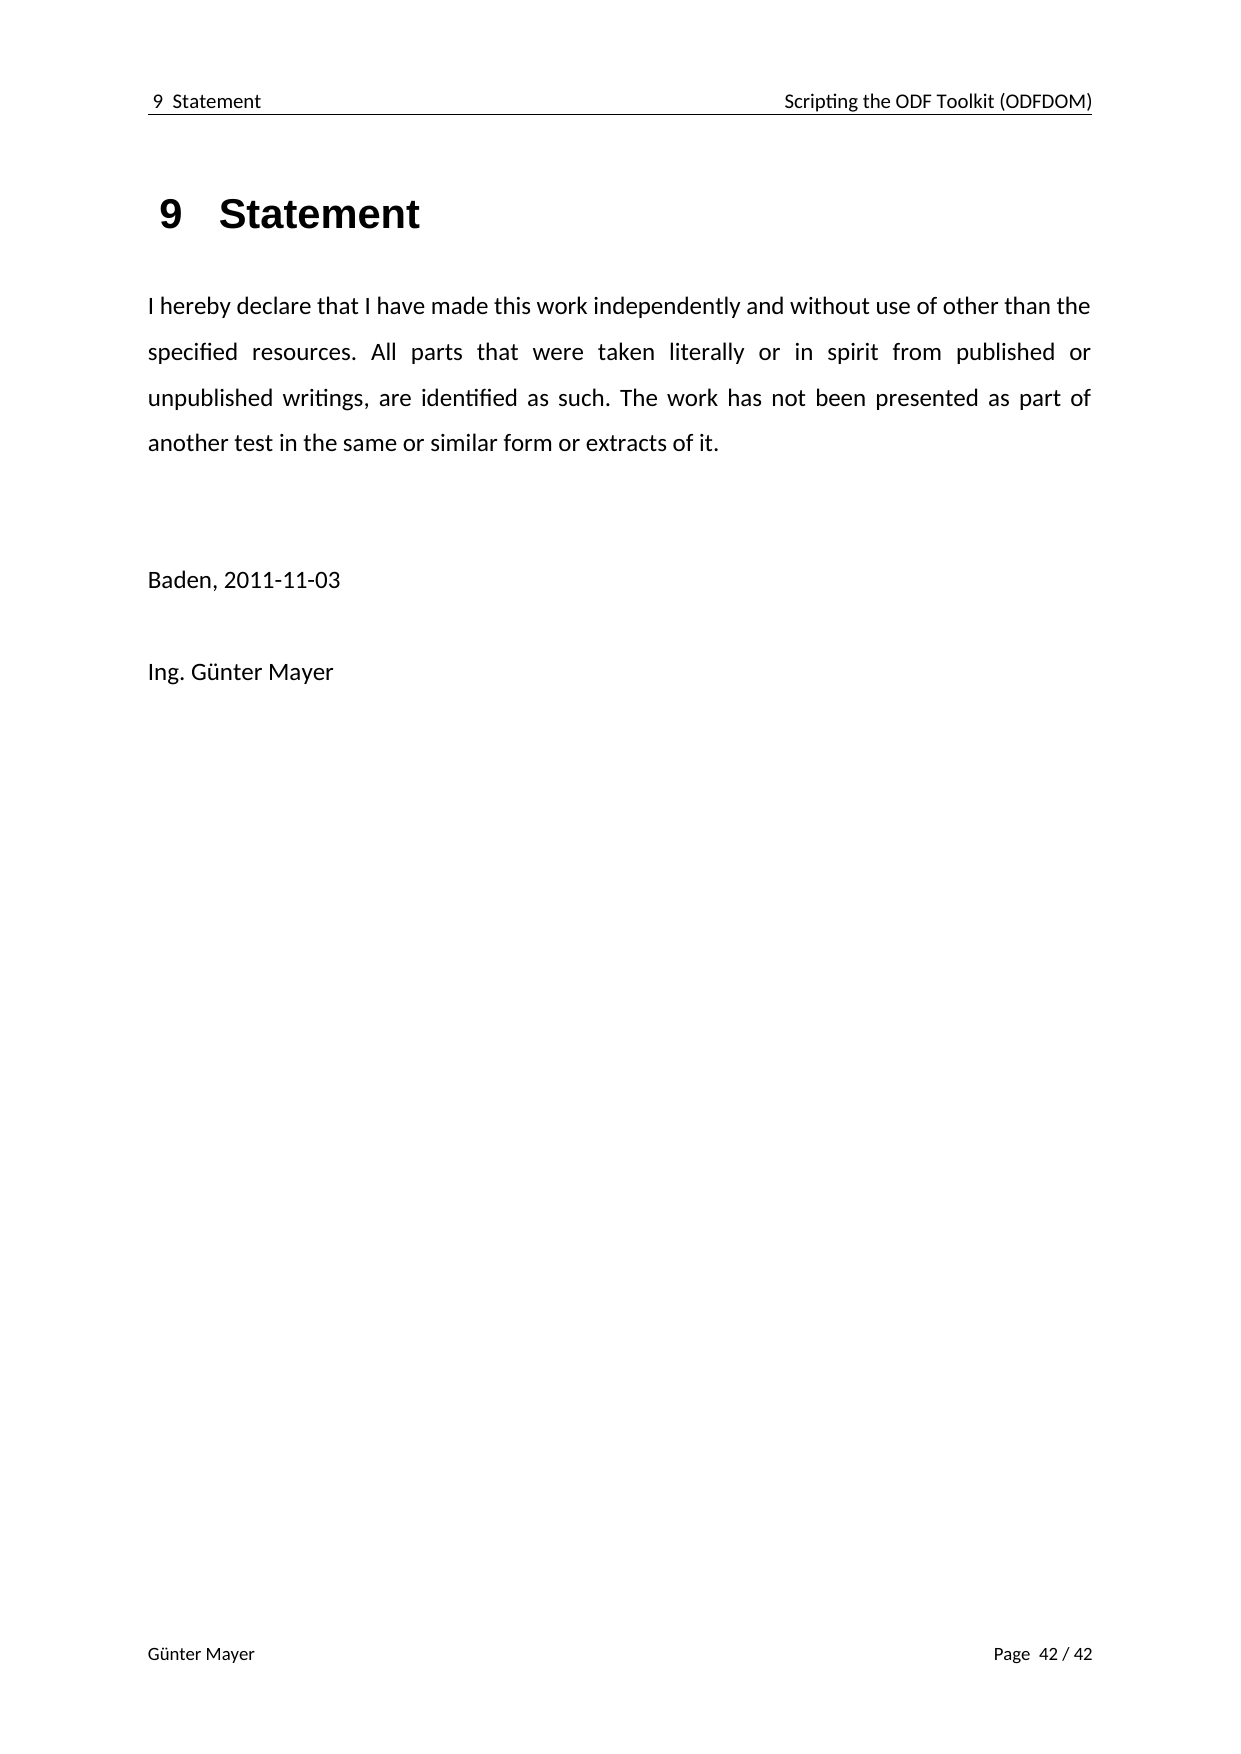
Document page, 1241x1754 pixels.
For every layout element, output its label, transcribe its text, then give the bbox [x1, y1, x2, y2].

text Baden, 2011-11-03 [148, 565, 1092, 595]
text I hereby declare that I have made this work independently and without use of other than the specified resources. All parts that were taken literally or in spirit from published or unpublished writings, are identified as such. The work has not been presented as part of another test in the same or similar form or extracts of it. [148, 290, 1092, 458]
subtitle Statement [148, 189, 1092, 237]
text Ing. Günter Mayer [148, 656, 1092, 687]
